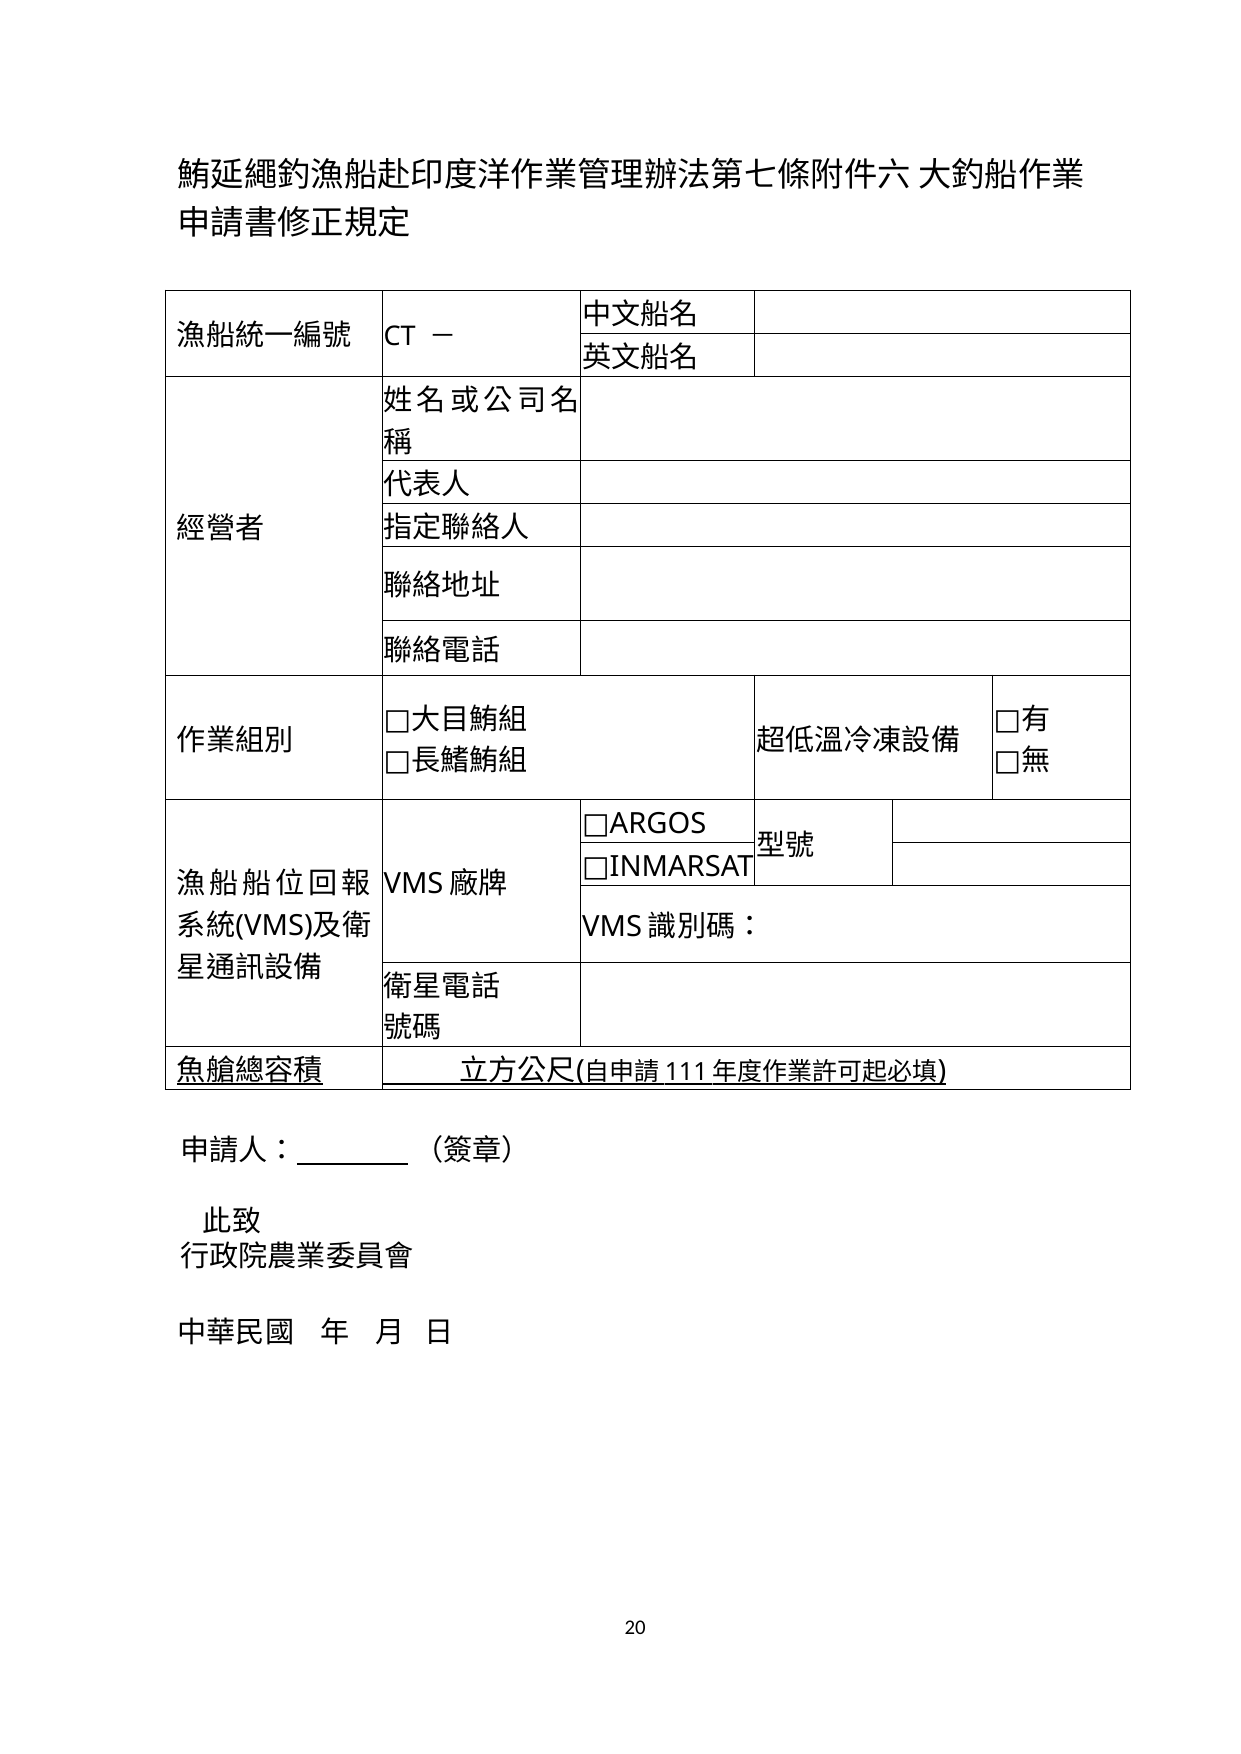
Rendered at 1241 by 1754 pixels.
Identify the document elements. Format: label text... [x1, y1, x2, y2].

table_cell [893, 800, 1130, 842]
table_cell 聯絡地址 [383, 547, 580, 620]
table_cell 超低溫冷凍設備 [755, 676, 992, 799]
text 申請人： （簽章） [180, 1132, 1092, 1167]
table_cell 聯絡電話 [383, 621, 580, 674]
text 此致 [180, 1203, 1092, 1238]
table_cell □INMARSAT [581, 843, 754, 885]
table_cell □有 □無 [993, 676, 1130, 799]
table_cell □ARGOS [581, 800, 754, 842]
table_cell 姓名或公司名稱 [383, 377, 580, 460]
table_header CT － [383, 291, 580, 376]
table_cell 英文船名 [581, 334, 754, 376]
text 鮪延繩釣漁船赴印度洋作業管理辦法第七條附件六 大釣船作業申請書修正規定 [177, 148, 1092, 244]
table_cell [755, 334, 1130, 376]
table_cell [581, 504, 1130, 546]
table_header 漁船統一編號 [166, 291, 382, 376]
table_cell 經營者 [166, 377, 382, 674]
table_cell 立方公尺(自申請111年度作業許可起必填) [383, 1047, 1130, 1089]
text 行政院農業委員會 [180, 1238, 1092, 1274]
table_cell 衛星電話 號碼 [383, 963, 580, 1046]
table_cell 漁船船位回報系統(VMS)及衛星通訊設備 [166, 800, 382, 1046]
text 中華民國 年 月 日 [177, 1309, 1092, 1351]
table_cell 代表人 [383, 461, 580, 503]
table_cell [581, 377, 1130, 460]
table_cell [893, 843, 1130, 885]
table_cell 魚艙總容積 [166, 1047, 382, 1089]
table_cell [581, 547, 1130, 620]
table_cell VMS識別碼： [581, 886, 1130, 962]
table_cell □大目鮪組 □長鰭鮪組 [383, 676, 754, 799]
table_cell [581, 621, 1130, 674]
table_cell 型號 [755, 800, 892, 885]
table_cell 作業組別 [166, 676, 382, 799]
table_cell [581, 963, 1130, 1046]
table_header 中文船名 [581, 291, 754, 333]
table_cell [581, 461, 1130, 503]
table_header [755, 291, 1130, 333]
table_cell VMS廠牌 [383, 800, 580, 962]
table_cell 指定聯絡人 [383, 504, 580, 546]
